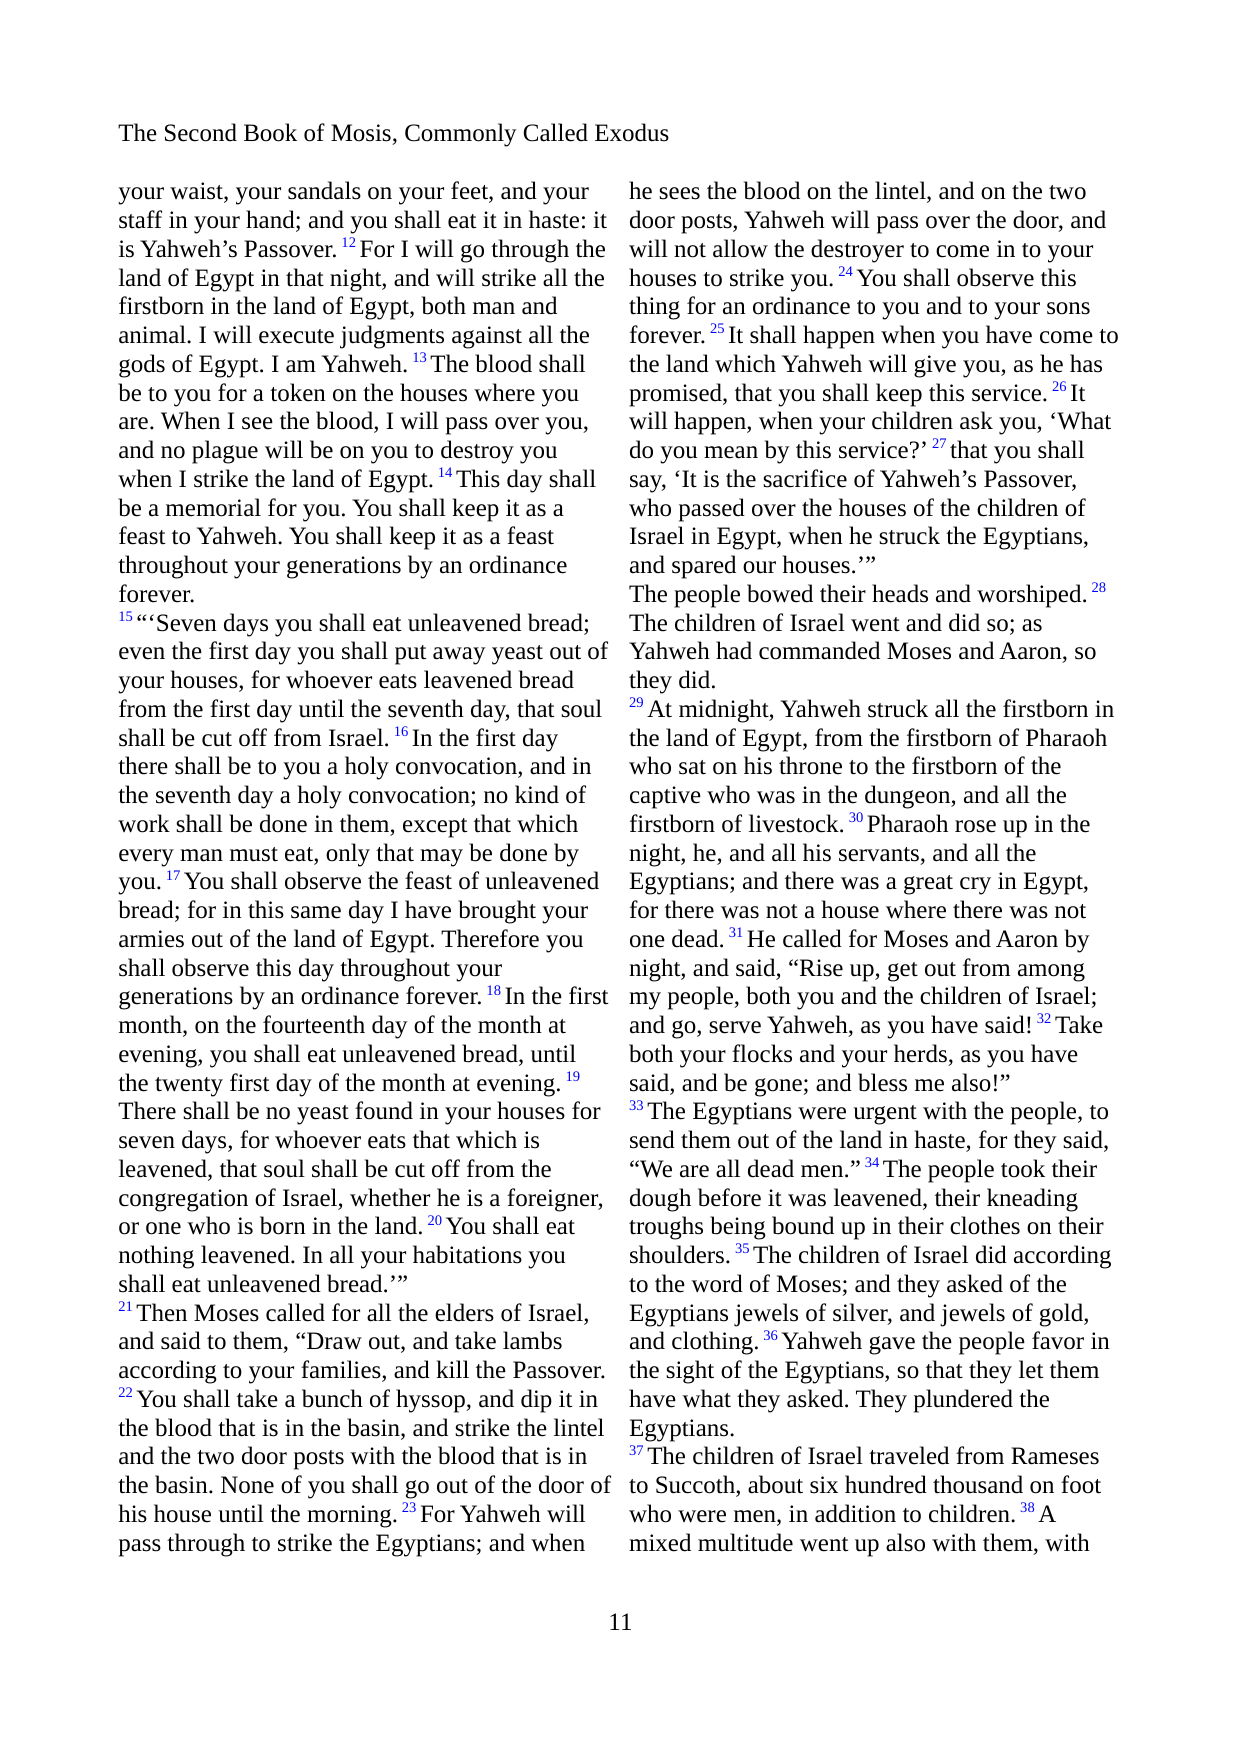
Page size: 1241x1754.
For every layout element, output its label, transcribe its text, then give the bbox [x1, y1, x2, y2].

text your waist, your sandals on your feet, and your staff in your hand; and you shall eat it in haste: it is Yahweh’s Passover. 12 For I will go through the land of Egypt in that night, and will strike all the firstborn in the land of Egypt, both man and animal. I will execute judgments against all the gods of Egypt. I am Yahweh. 13 The blood shall be to you for a token on the houses where you are. When I see the blood, I will pass over you, and no plague will be on you to destroy you when I strike the land of Egypt. 14 This day shall be a memorial for you. You shall keep it as a feast to Yahweh. You shall keep it as a feast throughout your generations by an ordinance forever. [118, 176, 611, 608]
text The people bowed their heads and worshiped. 28 The children of Israel went and did so; as Yahweh had commanded Moses and Aaron, so they did. [629, 579, 1122, 694]
text 21 Then Moses called for all the elders of Israel, and said to them, “Draw out, and take lambs according to your families, and kill the Passover. 22 You shall take a bunch of hyssop, and dip it in the blood that is in the basin, and strike the lintel and the two door posts with the blood that is in the basin. None of you shall go out of the door of his house until the morning. 23 For Yahweh will pass through to strike the Egyptians; and when [118, 1298, 611, 1556]
text he sees the blood on the lintel, and on the two door posts, Yahweh will pass over the door, and will not allow the destroyer to come in to your houses to strike you. 24 You shall observe this thing for an ordinance to you and to your sons forever. 25 It shall happen when you have come to the land which Yahweh will give you, as he has promised, that you shall keep this service. 26 It will happen, when your children ask you, ‘What do you mean by this service?’ 27 that you shall say, ‘It is the sacrifice of Yahweh’s Passover, who passed over the houses of the children of Israel in Egypt, when he struck the Egyptians, and spared our houses.’” [629, 176, 1122, 579]
text 15 “‘Seven days you shall eat unleavened bread; even the first day you shall put away yeast out of your houses, for whoever eats leavened bread from the first day until the seventh day, that soul shall be cut off from Israel. 16 In the first day there shall be to you a holy convocation, and in the seventh day a holy convocation; no kind of work shall be done in them, except that which every man must eat, only that may be done by you. 17 You shall observe the feast of unleavened bread; for in this same day I have brought your armies out of the land of Egypt. Therefore you shall observe this day throughout your generations by an ordinance forever. 18 In the first month, on the fourteenth day of the month at evening, you shall eat unleavened bread, until the twenty first day of the month at evening. 19 There shall be no yeast found in your houses for seven days, for whoever eats that which is leavened, that soul shall be cut off from the congregation of Israel, whether he is a foreigner, or one who is born in the land. 20 You shall eat nothing leavened. In all your habitations you shall eat unleavened bread.’” [118, 608, 611, 1298]
text 37 The children of Israel traveled from Rameses to Succoth, about six hundred thousand on foot who were men, in addition to children. 38 A mixed multitude went up also with them, with [629, 1441, 1122, 1556]
text 33 The Egyptians were urgent with the people, to send them out of the land in haste, for they said, “We are all dead men.” 34 The people took their dough before it was leavened, their kneading troughs being bound up in their clothes on their shoulders. 35 The children of Israel did according to the word of Moses; and they asked of the Egyptians jewels of silver, and jewels of gold, and clothing. 36 Yahweh gave the people favor in the sight of the Egyptians, so that they let them have what they asked. They plundered the Egyptians. [629, 1096, 1122, 1441]
text 29 At midnight, Yahweh struck all the firstborn in the land of Egypt, from the firstborn of Pharaoh who sat on his throne to the firstborn of the captive who was in the dungeon, and all the firstborn of livestock. 30 Pharaoh rose up in the night, he, and all his servants, and all the Egyptians; and there was a great cry in Egypt, for there was not a house where there was not one dead. 31 He called for Moses and Aaron by night, and said, “Rise up, get out from among my people, both you and the children of Israel; and go, serve Yahweh, as you have said! 32 Take both your flocks and your herds, as you have said, and be gone; and bless me also!” [629, 694, 1122, 1096]
